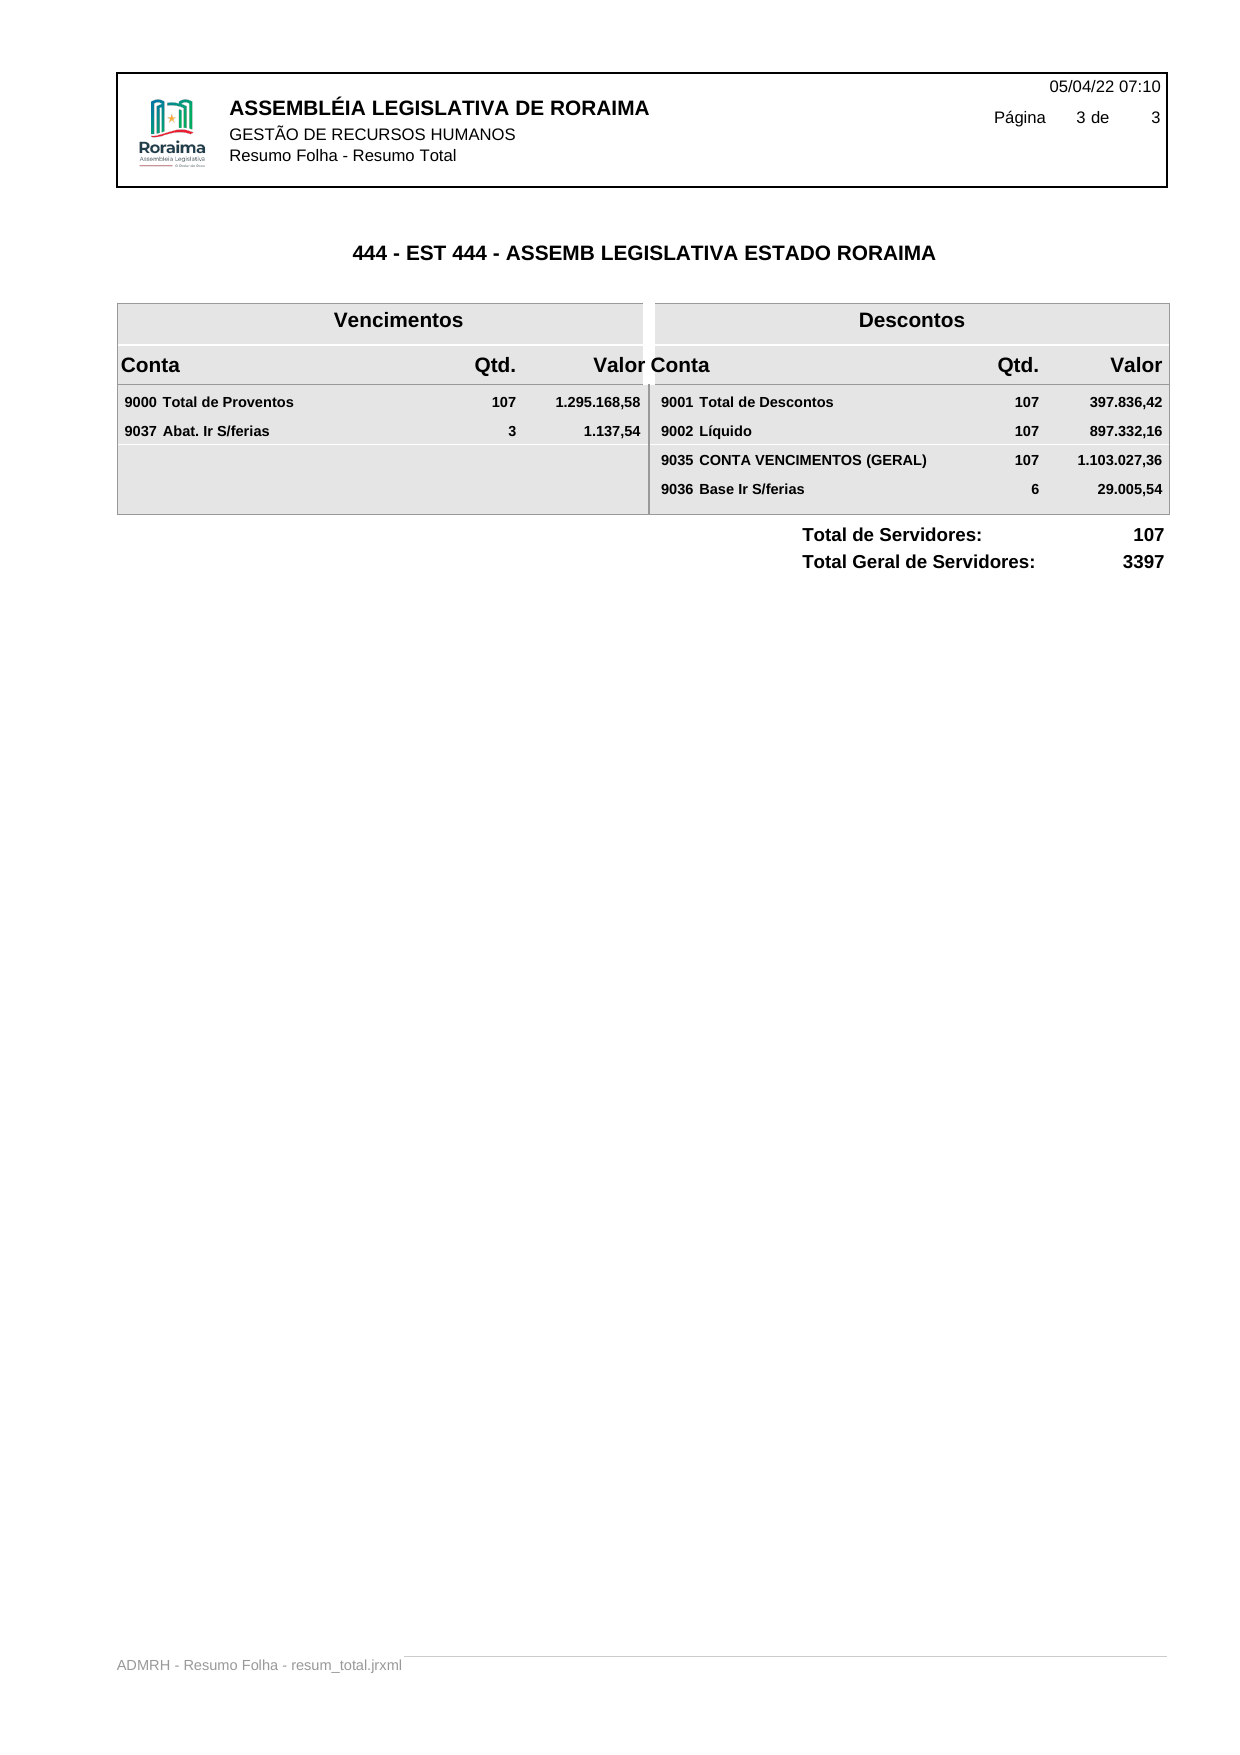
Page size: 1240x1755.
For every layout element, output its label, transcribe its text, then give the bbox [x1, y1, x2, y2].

table_cell 107 [962, 445, 1057, 474]
table_cell 9001 Total de Descontos [650, 385, 962, 415]
table_cell [118, 474, 384, 514]
table_header Vencimentos [118, 304, 643, 344]
table_cell 1.295.168,58 [534, 385, 648, 415]
table_cell 9037 Abat. Ir S/ferias [118, 415, 384, 444]
table_cell 3 [384, 415, 534, 444]
table_cell [1170, 346, 1232, 514]
table_cell 107 [962, 415, 1057, 444]
text Total Geral de Servidores: 3397 [802, 551, 1239, 572]
table_cell Qtd. [384, 346, 534, 384]
table_cell Valor [534, 346, 643, 384]
table_cell [534, 445, 648, 474]
table_cell 9000 Total de Proventos [118, 385, 384, 415]
table_header [1170, 303, 1232, 344]
table_cell 397.836,42 [1057, 385, 1169, 415]
table_cell Qtd. [962, 346, 1057, 384]
table_cell Conta [118, 346, 384, 384]
text Total de Servidores: 107 [802, 523, 1239, 545]
table_cell 29.005,54 [1057, 474, 1169, 514]
text 444 - EST 444 - ASSEMB LEGISLATIVA ESTADO RORAIMA [352, 241, 1239, 265]
table_cell 9035 CONTA VENCIMENTOS (GERAL) [650, 445, 962, 474]
table_cell 9002 Líquido [650, 415, 962, 444]
table_cell 6 [962, 474, 1057, 514]
table_cell Conta [655, 346, 962, 384]
table_cell [534, 474, 648, 514]
table_cell 1.103.027,36 [1057, 445, 1169, 474]
table_cell [118, 445, 384, 474]
table_cell 897.332,16 [1057, 415, 1169, 444]
table_cell 9036 Base Ir S/ferias [650, 474, 962, 514]
table_cell Valor [1057, 346, 1169, 384]
table_header Descontos [655, 304, 1169, 344]
table_cell [384, 445, 534, 474]
table_cell 1.137,54 [534, 415, 648, 444]
table_cell 107 [384, 385, 534, 415]
table_cell [384, 474, 534, 514]
table_cell 107 [962, 385, 1057, 415]
